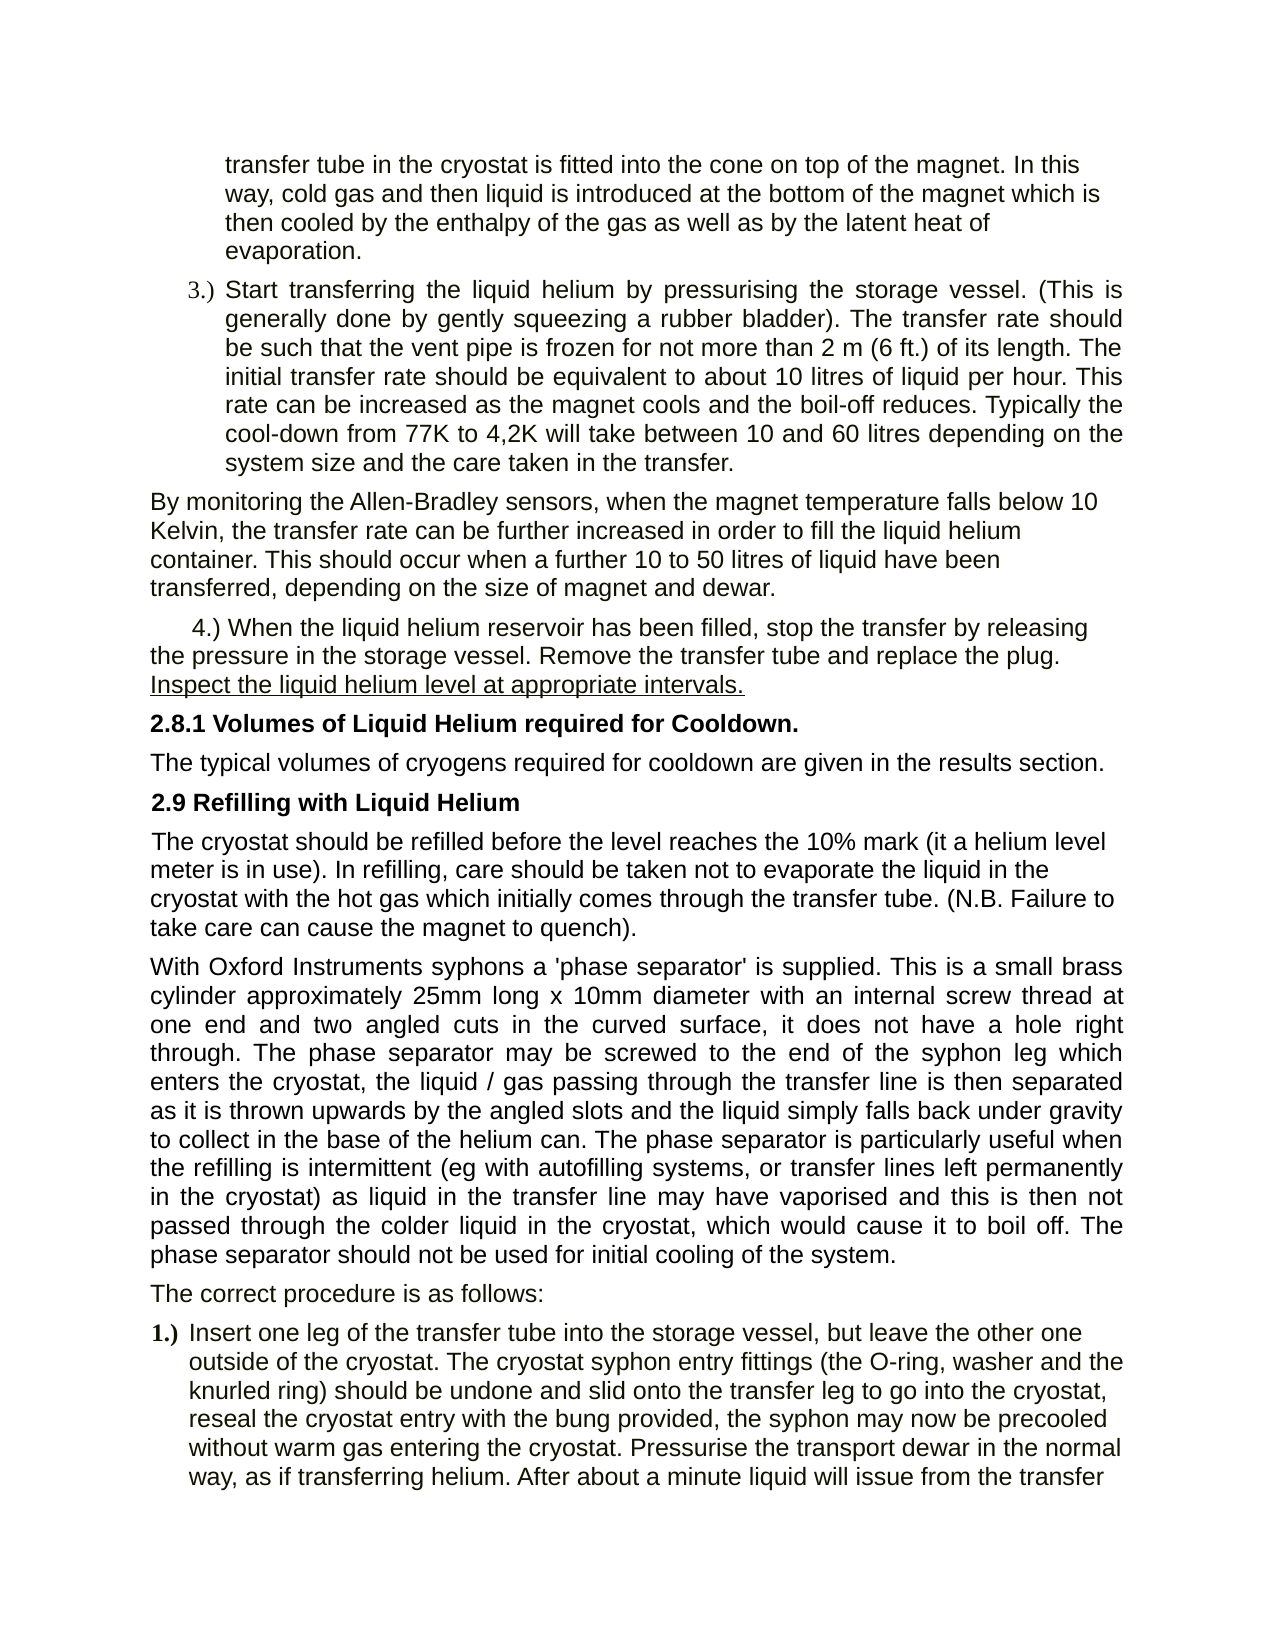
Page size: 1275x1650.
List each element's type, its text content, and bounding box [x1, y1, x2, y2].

text 2.8.1 Volumes of Liquid Helium required for Cooldown. [150, 709, 1125, 738]
text 4.) When the liquid helium reservoir has been filled, stop the transfer by releasing the pressure in the storage vessel. Remove the transfer tube and replace the plug. Inspect the liquid helium level at appropriate intervals. [150, 613, 1125, 699]
list Start transferring the liquid helium by pressurising the storage vessel. (This is generally done by gently squeezing a rubber bladder). The transfer rate should be such that the vent pipe is frozen for not more than 2 m (6 ft.) of its length. The initial transfer rate should be equivalent to about 10 litres of liquid per hour. This rate can be increased as the magnet cools and the boil-off reduces. Typically the cool-down from 77K to 4,2K will take between 10 and 60 litres depending on the system size and the care taken in the transfer. [187, 275, 1125, 477]
text The cryostat should be refilled before the level reaches the 10% mark (it a helium level meter is in use). In refilling, care should be taken not to evaporate the liquid in the cryostat with the hot gas which initially comes through the transfer tube. (N.B. Failure to take care can cause the magnet to quench). [150, 827, 1125, 942]
list Insert one leg of the transfer tube into the storage vessel, but leave the other one outside of the cryostat. The cryostat syphon entry fittings (the O-ring, washer and the knurled ring) should be undone and slid onto the transfer leg to go into the cryostat, reseal the cryostat entry with the bung provided, the syphon may now be precooled without warm gas entering the cryostat. Pressurise the transport dewar in the normal way, as if transferring helium. After about a minute liquid will issue from the transfer [151, 1318, 1125, 1491]
text By monitoring the Allen-Bradley sensors, when the magnet temperature falls below 10 Kelvin, the transfer rate can be further increased in order to fill the liquid helium container. This should occur when a further 10 to 50 litres of liquid have been transferred, depending on the size of magnet and dewar. [150, 487, 1125, 602]
text With Oxford Instruments syphons a 'phase separator' is supplied. This is a small brass cylinder approximately 25mm long x 10mm diameter with an internal screw thread at one end and two angled cuts in the curved surface, it does not have a hole right through. The phase separator may be screwed to the end of the syphon leg which enters the cryostat, the liquid / gas passing through the transfer line is then separated as it is thrown upwards by the angled slots and the liquid simply falls back under gravity to collect in the base of the helium can. The phase separator is particularly useful when the refilling is intermittent (eg with autofilling systems, or transfer lines left permanently in the cryostat) as liquid in the transfer line may have vaporised and this is then not passed through the colder liquid in the cryostat, which would cause it to boil off. The phase separator should not be used for initial cooling of the system. [150, 952, 1125, 1268]
text The correct procedure is as follows: [150, 1279, 1125, 1308]
list transfer tube in the cryostat is fitted into the cone on top of the magnet. In this way, cold gas and then liquid is introduced at the bottom of the magnet which is then cooled by the enthalpy of the gas as well as by the latent heat of evaporation. [187, 150, 1125, 265]
text The typical volumes of cryogens required for cooldown are given in the results section. [150, 748, 1125, 777]
text 2.9 Refilling with Liquid Helium [150, 788, 1125, 816]
